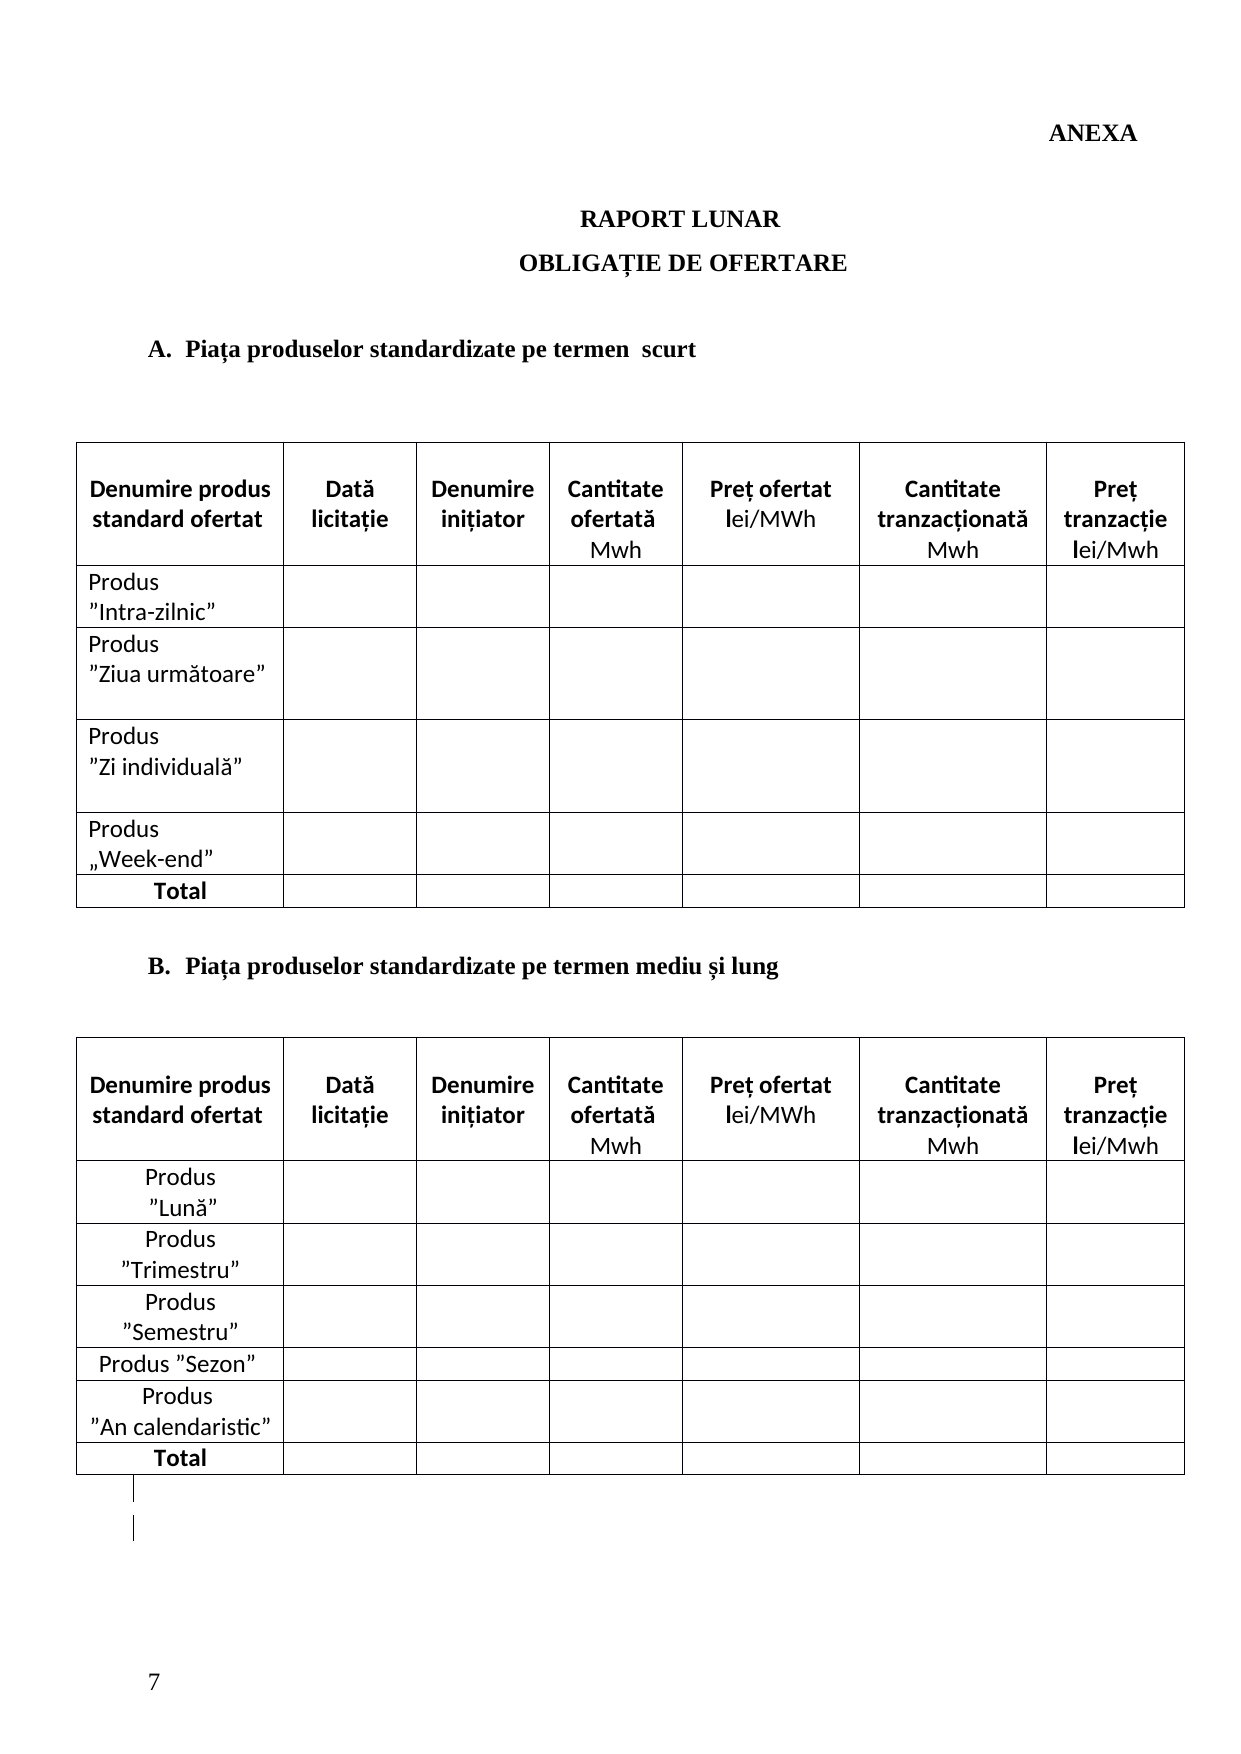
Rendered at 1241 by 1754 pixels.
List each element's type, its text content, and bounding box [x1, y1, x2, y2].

table_cell Total [77, 875, 283, 907]
table_cell [1047, 1381, 1184, 1442]
table_cell [417, 1443, 549, 1474]
table_cell [417, 1348, 549, 1379]
table_cell [683, 1286, 859, 1347]
table_cell [860, 1348, 1046, 1379]
table_header Cantitate tranzacționată Mwh [860, 443, 1046, 565]
table_cell [1047, 720, 1184, 812]
table_cell [683, 720, 859, 812]
table_cell Produs ”An calendaristic” [77, 1381, 283, 1442]
table_cell Produs ”Lună” [77, 1161, 283, 1222]
table_cell [417, 813, 549, 874]
table_cell [1047, 1224, 1184, 1284]
table_cell Produs ”Zi individuală” [77, 720, 283, 812]
table_cell [284, 1286, 416, 1347]
table_cell [284, 875, 416, 907]
table_header Preț tranzacție lei/Mwh [1047, 1038, 1184, 1160]
table_cell [1047, 875, 1184, 907]
table_cell [860, 1381, 1046, 1442]
table_cell [860, 1286, 1046, 1347]
table_header Denumire produs standard ofertat [77, 443, 283, 565]
table_cell [1047, 1348, 1184, 1379]
table_cell [860, 566, 1046, 627]
table_cell [860, 1161, 1046, 1222]
table_cell [1047, 566, 1184, 627]
table_header Denumire inițiator [417, 443, 549, 565]
text RAPORT LUNAR [148, 204, 1144, 233]
table_cell [550, 1161, 682, 1222]
table_cell [417, 720, 549, 812]
table_cell [1047, 813, 1184, 874]
table_cell [860, 813, 1046, 874]
table_cell [550, 1348, 682, 1379]
table_cell [683, 1224, 859, 1284]
table_header Preț ofertat lei/MWh [683, 1038, 859, 1160]
table_cell [1047, 1161, 1184, 1222]
table_cell [284, 813, 416, 874]
table_cell [683, 566, 859, 627]
table_header Cantitate ofertată Mwh [550, 1038, 682, 1160]
table_cell [550, 813, 682, 874]
table_cell [550, 1443, 682, 1474]
table_cell [284, 566, 416, 627]
table_cell [683, 1381, 859, 1442]
table_cell [683, 813, 859, 874]
table_cell [683, 875, 859, 907]
table_header Dată licitaţie [284, 443, 416, 565]
table_header Preț ofertat lei/MWh [683, 443, 859, 565]
table_cell Produs ”Semestru” [77, 1286, 283, 1347]
table_header Cantitate tranzacționată Mwh [860, 1038, 1046, 1160]
table_cell [284, 1161, 416, 1222]
table_cell [417, 628, 549, 719]
table_cell [417, 566, 549, 627]
table_header Preț tranzacție lei/Mwh [1047, 443, 1184, 565]
table_cell [550, 1286, 682, 1347]
table_header Dată licitaţie [284, 1038, 416, 1160]
table_cell [284, 628, 416, 719]
table_cell [860, 1224, 1046, 1284]
table_cell [284, 1348, 416, 1379]
table_cell [683, 1161, 859, 1222]
table_cell [284, 1224, 416, 1284]
table_cell [417, 1161, 549, 1222]
table_cell Produs ”Sezon” [77, 1348, 283, 1379]
table_header Denumire produs standard ofertat [77, 1038, 283, 1160]
table_cell [550, 1224, 682, 1284]
table_cell [860, 720, 1046, 812]
table_cell [417, 1224, 549, 1284]
table_cell Produs „Week-end” [77, 813, 283, 874]
table_header Denumire inițiator [417, 1038, 549, 1160]
table_cell Produs ”Intra-zilnic” [77, 566, 283, 627]
table_cell [860, 875, 1046, 907]
table_cell [860, 628, 1046, 719]
table_cell [550, 1381, 682, 1442]
table_cell [284, 1381, 416, 1442]
table_cell [683, 1348, 859, 1379]
table_cell [683, 628, 859, 719]
table_cell [1047, 628, 1184, 719]
table_cell [1047, 1443, 1184, 1474]
table_cell [550, 566, 682, 627]
table_cell Total [77, 1443, 283, 1474]
text ANEXA [148, 118, 1144, 147]
list Piața produselor standardizate pe termen scurt [148, 334, 1144, 363]
table_cell [683, 1443, 859, 1474]
text OBLIGAȚIE DE OFERTARE [148, 248, 1144, 276]
table_cell Produs ”Trimestru” [77, 1224, 283, 1284]
table_cell [860, 1443, 1046, 1474]
table_cell Produs ”Ziua următoare” [77, 628, 283, 719]
table_cell [284, 720, 416, 812]
table_cell [417, 1381, 549, 1442]
table_cell [284, 1443, 416, 1474]
table_header Cantitate ofertată Mwh [550, 443, 682, 565]
list Piața produselor standardizate pe termen mediu și lung [148, 951, 1144, 980]
table_cell [550, 875, 682, 907]
table_cell [1047, 1286, 1184, 1347]
table_cell [417, 875, 549, 907]
table_cell [550, 720, 682, 812]
table_cell [417, 1286, 549, 1347]
table_cell [550, 628, 682, 719]
